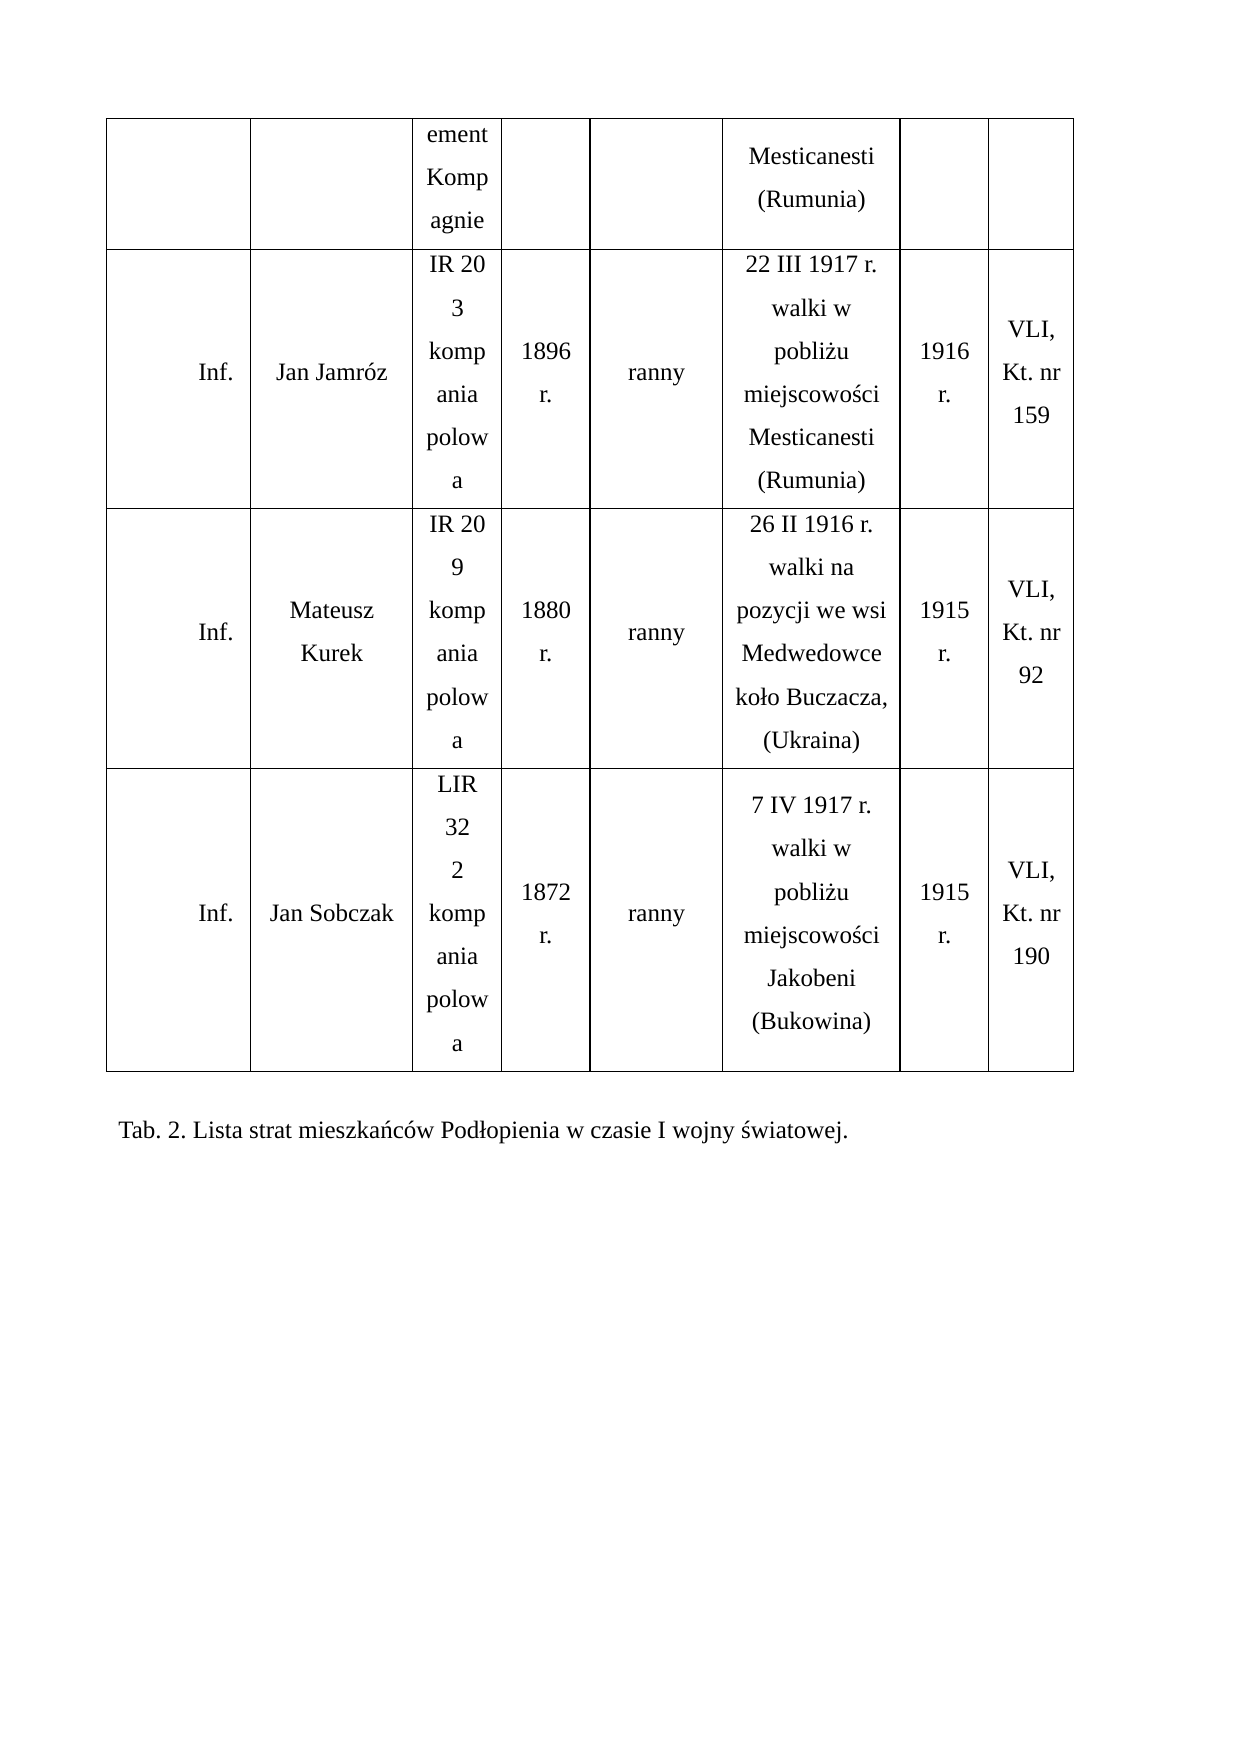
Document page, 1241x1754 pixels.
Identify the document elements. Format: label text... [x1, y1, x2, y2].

table_cell Jan Sobczak [251, 769, 412, 1071]
table_cell [591, 119, 722, 248]
table_cell 7 IV 1917 r. walki w pobliżu miejscowości Jakobeni (Bukowina) [723, 769, 899, 1071]
table_cell VLI, Kt. nr 159 [989, 250, 1073, 508]
table_cell 1880 r. [502, 509, 589, 768]
table_cell ement Kompagnie [413, 119, 501, 248]
table_cell VLI, Kt. nr 190 [989, 769, 1073, 1071]
table_cell [989, 119, 1073, 248]
table_cell ranny [591, 250, 722, 508]
table_cell 1916 r. [901, 250, 988, 508]
table_cell [251, 119, 412, 248]
table_cell IR 20 3 kompania polowa [413, 250, 501, 508]
table_cell ranny [591, 769, 722, 1071]
table_cell LIR 32 2 kompania polowa [413, 769, 501, 1071]
table_cell Inf. [107, 769, 250, 1071]
text Tab. 2. Lista strat mieszkańców Podłopienia w czasie I wojny światowej. [118, 1115, 1122, 1143]
table_cell Inf. [107, 250, 250, 508]
table_cell 1915 r. [901, 509, 988, 768]
table_cell IR 20 9 kompania polowa [413, 509, 501, 768]
table_cell ranny [591, 509, 722, 768]
table_cell Mateusz Kurek [251, 509, 412, 768]
table_cell Inf. [107, 509, 250, 768]
table_cell Mesticanesti (Rumunia) [723, 119, 899, 248]
table_cell [901, 119, 988, 248]
table_cell [502, 119, 589, 248]
table_cell 22 III 1917 r. walki w pobliżu miejscowości Mesticanesti (Rumunia) [723, 250, 899, 508]
table_cell [107, 119, 250, 248]
table_cell Jan Jamróz [251, 250, 412, 508]
table_cell VLI, Kt. nr 92 [989, 509, 1073, 768]
table_cell 1915 r. [901, 769, 988, 1071]
table_cell 26 II 1916 r. walki na pozycji we wsi Medwedowce koło Buczacza, (Ukraina) [723, 509, 899, 768]
table_cell 1896 r. [502, 250, 589, 508]
table_cell 1872 r. [502, 769, 589, 1071]
